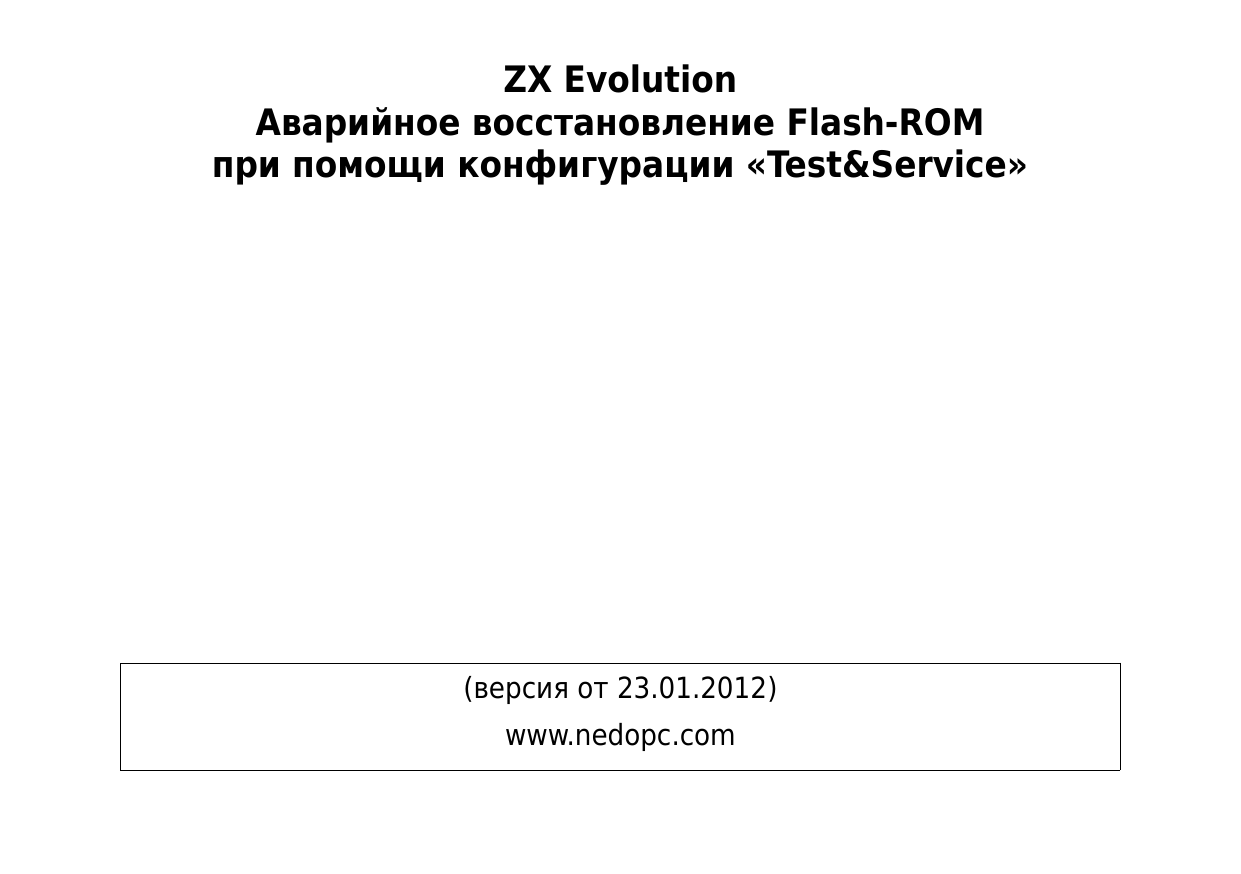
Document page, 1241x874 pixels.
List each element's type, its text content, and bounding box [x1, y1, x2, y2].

subtitle ZX Evolution [59, 59, 1181, 101]
subtitle Аварийное восстановление Flash-ROM [59, 101, 1181, 144]
text www.nedopc.com [129, 718, 1111, 752]
subtitle при помощи конфигурации «Test&Service» [59, 144, 1181, 186]
text (версия от 23.01.2012) [129, 672, 1111, 706]
